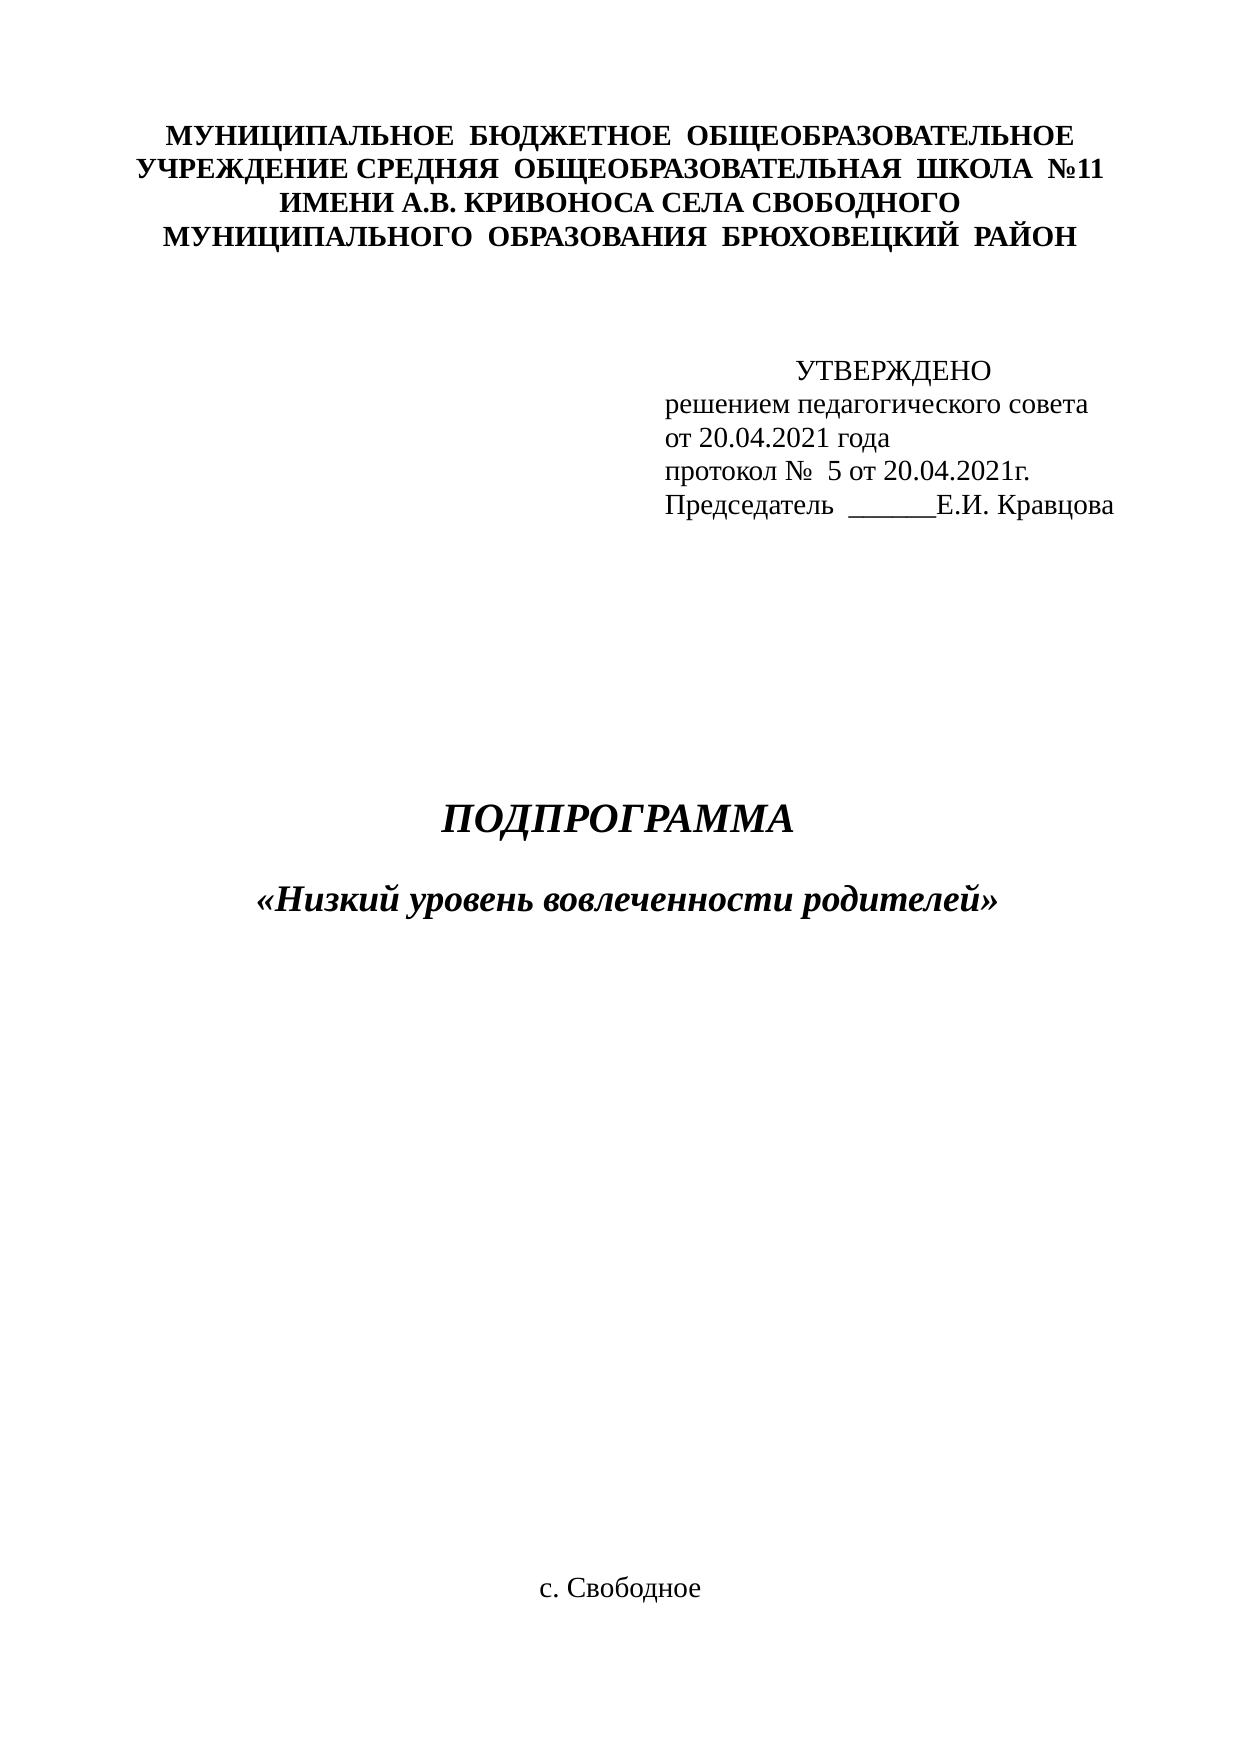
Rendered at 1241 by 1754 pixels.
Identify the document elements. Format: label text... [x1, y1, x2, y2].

text Председатель ______Е.И. Кравцова [664, 487, 1122, 521]
text ПОДПРОГРАММА [118, 794, 1122, 842]
text «Низкий уровень вовлеченности родителей» [118, 842, 1122, 928]
text с. Свободное [118, 1570, 1122, 1603]
text МУНИЦИПАЛЬНОЕ БЮДЖЕТНОЕ ОБЩЕОБРАЗОВАТЕЛЬНОЕ УЧРЕЖДЕНИЕ СРЕДНЯЯ ОБЩЕОБРАЗОВАТЕЛЬНАЯ ШКОЛА №11 ИМЕНИ А.В. КРИВОНОСА СЕЛА СВОБОДНОГО МУНИЦИПАЛЬНОГО ОБРАЗОВАНИЯ БРЮХОВЕЦКИЙ РАЙОН [118, 118, 1122, 252]
text протокол № 5 от 20.04.2021г. [664, 453, 1122, 487]
text решением педагогического совета [664, 386, 1122, 420]
text от 20.04.2021 года [664, 420, 1122, 453]
text УТВЕРЖДЕНО [664, 353, 1122, 386]
